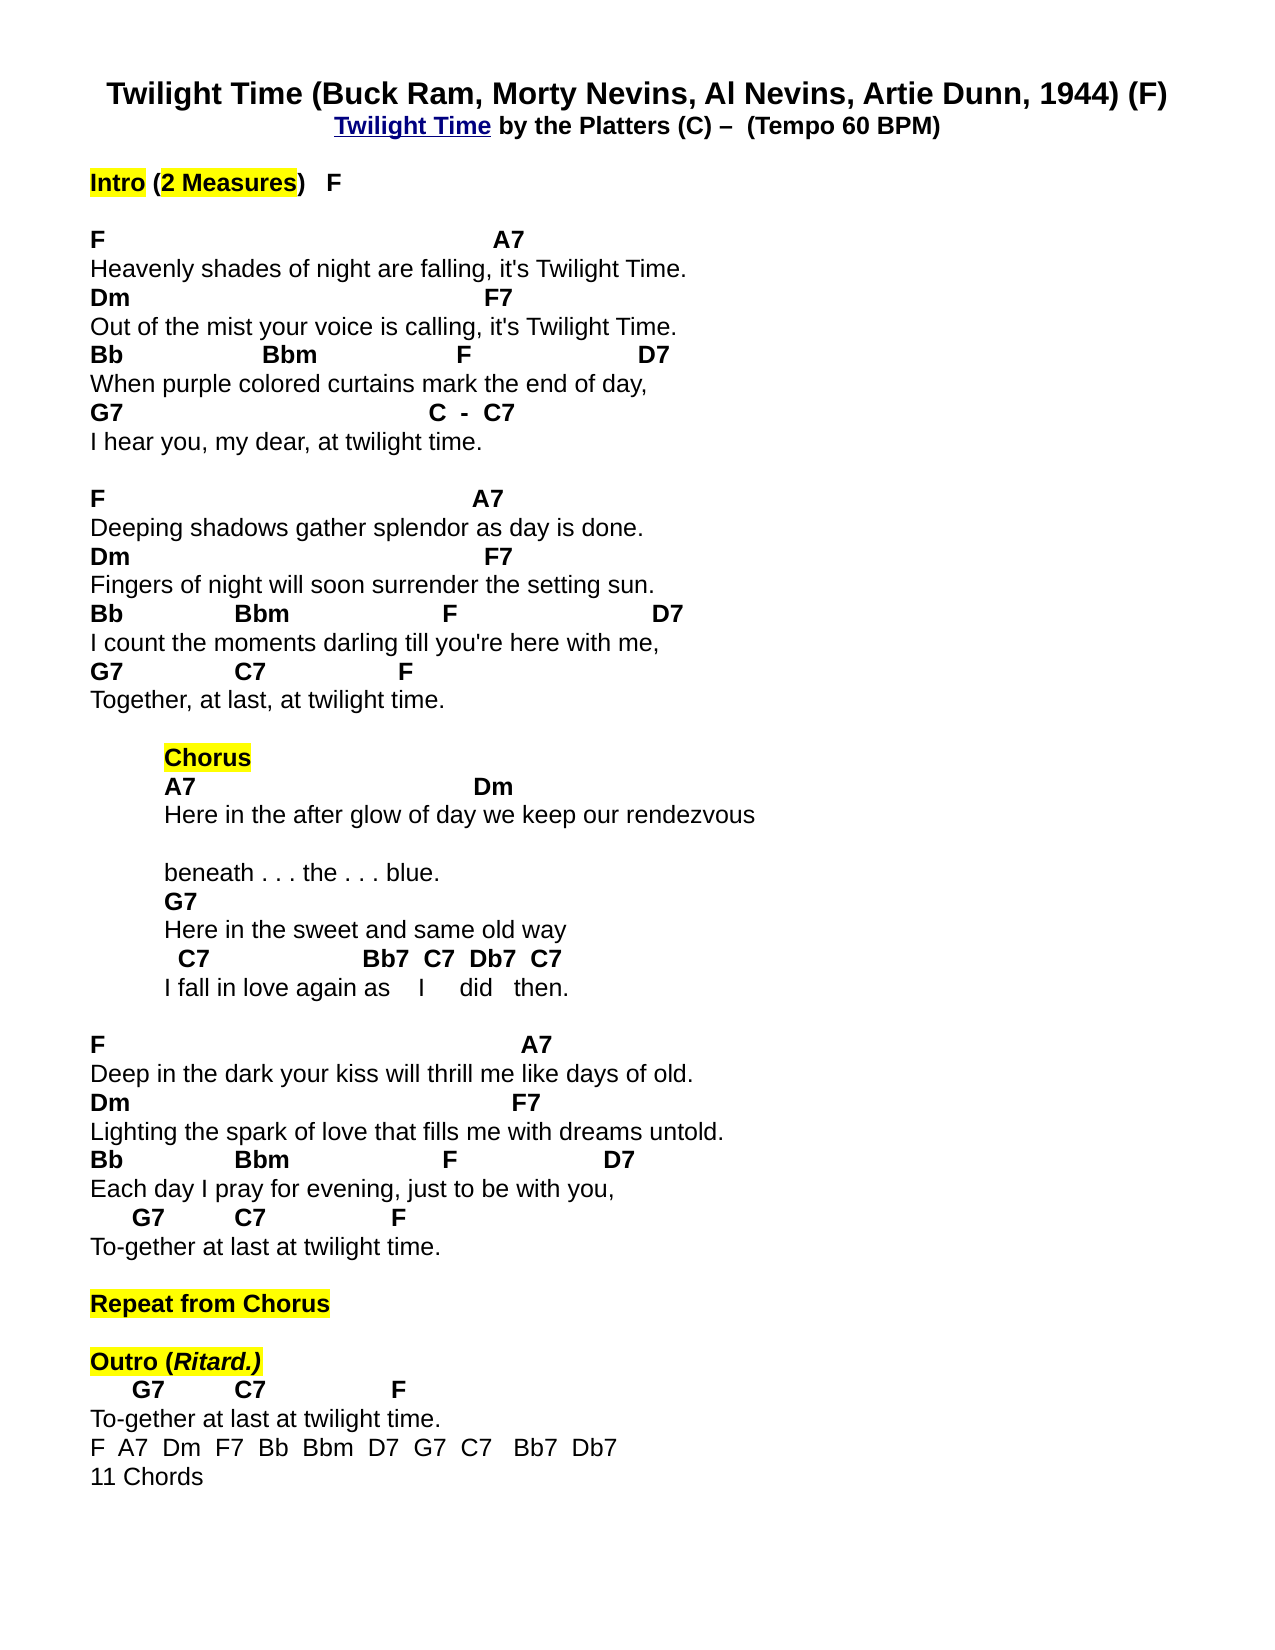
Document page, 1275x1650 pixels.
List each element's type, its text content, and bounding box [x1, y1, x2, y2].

text Intro (2 Measures) F [90, 168, 1185, 197]
text Each day I pray for evening, just to be with you, [90, 1174, 1185, 1203]
text Twilight Time by the Platters (C) – (Tempo 60 BPM) [90, 111, 1185, 140]
text Together, at last, at twilight time. [90, 686, 1185, 714]
text Twilight Time (Buck Ram, Morty Nevins, Al Nevins, Artie Dunn, 1944) (F) [90, 75, 1185, 111]
text When purple colored curtains mark the end of day, [90, 369, 1185, 398]
text Heavenly shades of night are falling, it's Twilight Time. [90, 254, 1185, 283]
text Bb Bbm F D7 [90, 599, 1185, 628]
text A7 Dm [164, 772, 1185, 801]
text Outro (Ritard.) [90, 1347, 1185, 1376]
text Bb Bbm F D7 [90, 1146, 1185, 1174]
text Deep in the dark your kiss will thrill me like days of old. [90, 1059, 1185, 1088]
text Repeat from Chorus [90, 1289, 1185, 1318]
text G7 C7 F [90, 1203, 1185, 1232]
text F A7 Dm F7 Bb Bbm D7 G7 C7 Bb7 Db7 [90, 1433, 1185, 1462]
text Fingers of night will soon surrender the setting sun. [90, 571, 1185, 599]
text I count the moments darling till you're here with me, [90, 628, 1185, 657]
text Dm F7 [90, 1088, 1185, 1117]
text G7 C - C7 [90, 398, 1185, 427]
text To-gether at last at twilight time. [90, 1404, 1185, 1433]
text To-gether at last at twilight time. [90, 1232, 1185, 1261]
text beneath . . . the . . . blue. [164, 858, 1185, 887]
text F A7 [90, 1031, 1185, 1059]
text Here in the sweet and same old way [164, 916, 1185, 944]
text G7 [164, 887, 1185, 916]
text Deeping shadows gather splendor as day is done. [90, 513, 1185, 542]
text 11 Chords [90, 1462, 1185, 1491]
text Here in the after glow of day we keep our rendezvous [164, 801, 1185, 829]
text F A7 [90, 484, 1185, 513]
text I fall in love again as I did then. [164, 973, 1185, 1002]
text C7 Bb7 C7 Db7 C7 [164, 944, 1185, 973]
text G7 C7 F [90, 657, 1185, 686]
text G7 C7 F [90, 1376, 1185, 1404]
text Out of the mist your voice is calling, it's Twilight Time. [90, 312, 1185, 341]
text Dm F7 [90, 283, 1185, 312]
text Chorus [164, 743, 1185, 772]
text I hear you, my dear, at twilight time. [90, 427, 1185, 456]
text Lighting the spark of love that fills me with dreams untold. [90, 1117, 1185, 1146]
text Bb Bbm F D7 [90, 341, 1185, 369]
text Dm F7 [90, 542, 1185, 571]
text F A7 [90, 226, 1185, 254]
